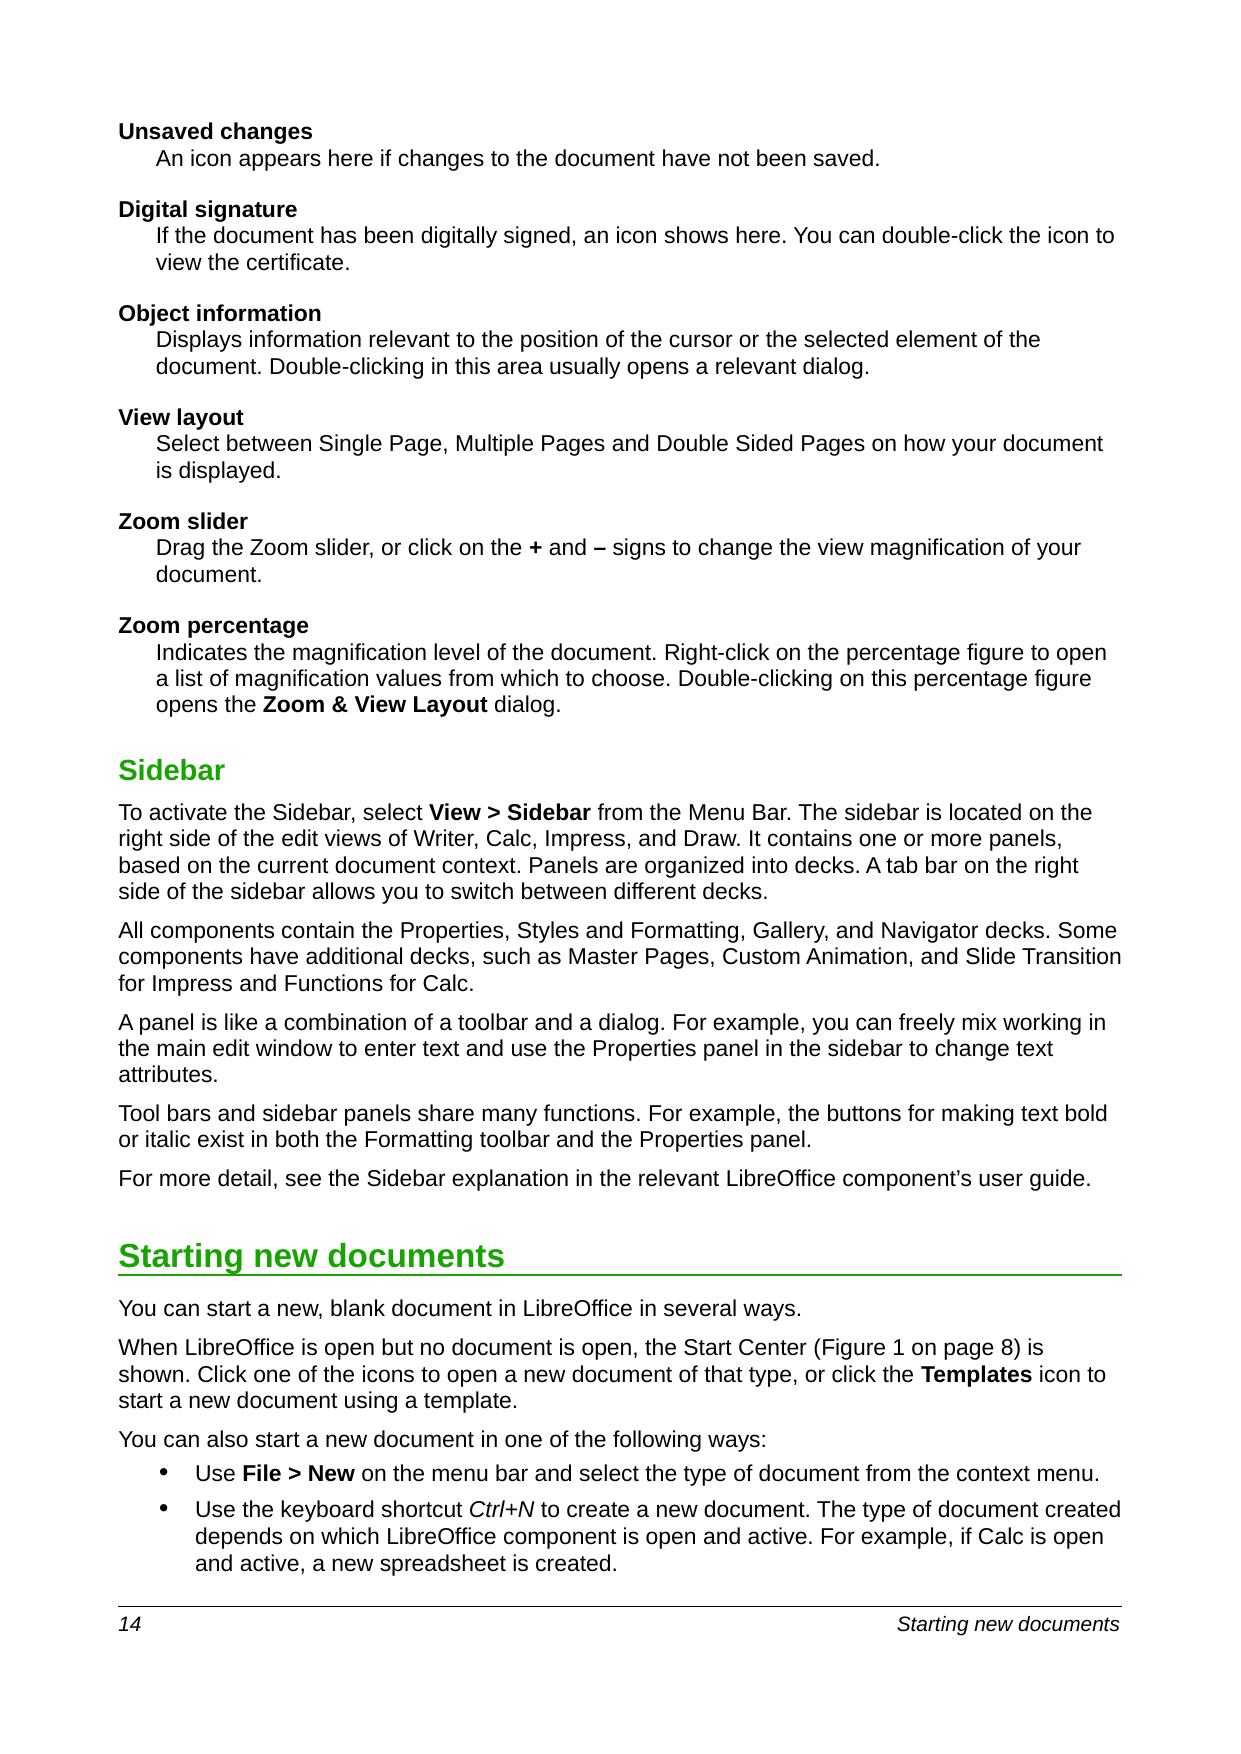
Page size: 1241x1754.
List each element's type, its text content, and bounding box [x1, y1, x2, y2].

list Use File > New on the menu bar and select the type of document from the context menu. [156, 1458, 1122, 1488]
list Use the keyboard shortcut Ctrl+N to create a new document. The type of document created depends on which LibreOffice component is open and active. For example, if Calc is open and active, a new spreadsheet is created. [156, 1494, 1122, 1576]
text Drag the Zoom slider, or click on the + and – signs to change the view magnification of your document. [156, 534, 1122, 587]
subtitle Sidebar [118, 753, 1122, 787]
text To activate the Sidebar, select View > Sidebar from the Menu Bar. The sidebar is located on the right side of the edit views of Writer, Calc, Impress, and Draw. It contains one or more panels, based on the current document context. Panels are organized into decks. A tab bar on the right side of the sidebar allows you to switch between different decks. [118, 799, 1122, 904]
text Zoom percentage [118, 612, 1122, 638]
text If the document has been digitally signed, an icon shows here. You can double-click the icon to view the certificate. [156, 222, 1122, 275]
text Indicates the magnification level of the document. Right-click on the percentage figure to open a list of magnification values from which to choose. Double-clicking on this percentage figure opens the Zoom & View Layout dialog. [156, 638, 1122, 717]
text View layout [118, 404, 1122, 430]
text All components contain the Properties, Styles and Formatting, Gallery, and Navigator decks. Some components have additional decks, such as Master Pages, Custom Animation, and Slide Transition for Impress and Functions for Calc. [118, 917, 1122, 996]
text Zoom slider [118, 508, 1122, 534]
text When LibreOffice is open but no document is open, the Start Center (Figure 1 on page 8) is shown. Click one of the icons to open a new document of that type, or click the Templates icon to start a new document using a template. [118, 1334, 1122, 1413]
text A panel is like a combination of a toolbar and a dialog. For example, you can freely mix working in the main edit window to enter text and use the Properties panel in the sidebar to change text attributes. [118, 1008, 1122, 1087]
text Unsaved changes [118, 118, 1122, 144]
text You can start a new, blank document in LibreOffice in several ways. [118, 1295, 1122, 1322]
text Displays information relevant to the position of the cursor or the selected element of the document. Double-clicking in this area usually opens a relevant dialog. [156, 326, 1122, 379]
subtitle Starting new documents [118, 1236, 1122, 1274]
text An icon appears here if changes to the document have not been saved. [156, 144, 1122, 171]
text Object information [118, 300, 1122, 326]
list You can also start a new document in one of the following ways: [118, 1426, 1122, 1452]
text Digital signature [118, 196, 1122, 222]
text For more detail, see the Sidebar explanation in the relevant LibreOffice component’s user guide. [118, 1165, 1122, 1192]
text Select between Single Page, Multiple Pages and Double Sided Pages on how your document is displayed. [156, 430, 1122, 483]
text Tool bars and sidebar panels share many functions. For example, the buttons for making text bold or italic exist in both the Formatting toolbar and the Properties panel. [118, 1100, 1122, 1153]
